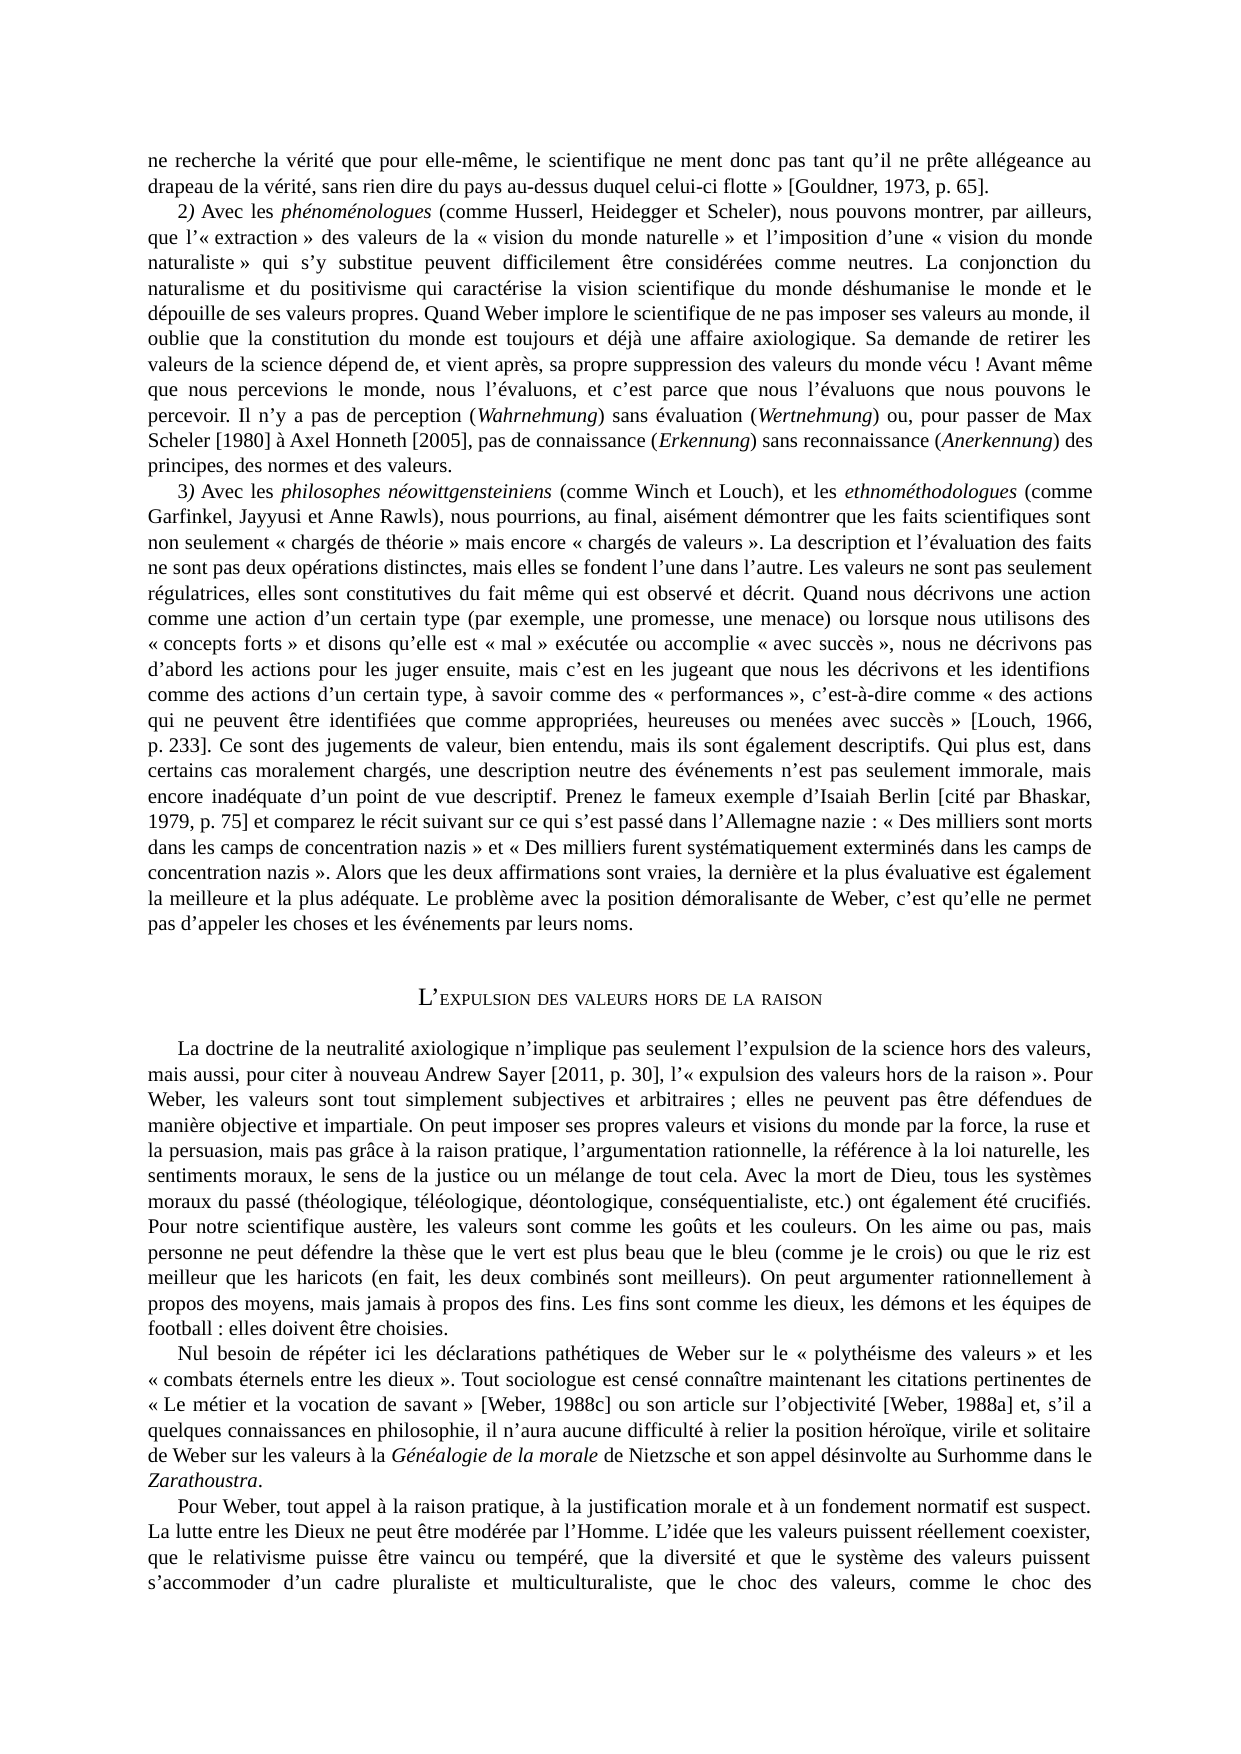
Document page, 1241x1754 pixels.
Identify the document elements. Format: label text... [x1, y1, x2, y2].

text ne recherche la vérité que pour elle-même, le scientifique ne ment donc pas tant qu’il ne prête allégeance au drapeau de la vérité, sans rien dire du pays au-dessus duquel celui-ci flotte » [Gouldner, 1973, p. 65]. [148, 148, 1093, 198]
text La doctrine de la neutralité axiologique n’implique pas seulement l’expulsion de la science hors des valeurs, mais aussi, pour citer à nouveau Andrew Sayer [2011, p. 30], l’« expulsion des valeurs hors de la raison ». Pour Weber, les valeurs sont tout simplement subjectives et arbitraires ; elles ne peuvent pas être défendues de manière objective et impartiale. On peut imposer ses propres valeurs et visions du monde par la force, la ruse et la persuasion, mais pas grâce à la raison pratique, l’argumentation rationnelle, la référence à la loi naturelle, les sentiments moraux, le sens de la justice ou un mélange de tout cela. Avec la mort de Dieu, tous les systèmes moraux du passé (théologique, téléologique, déontologique, conséquentialiste, etc.) ont également été crucifiés. Pour notre scientifique austère, les valeurs sont comme les goûts et les couleurs. On les aime ou pas, mais personne ne peut défendre la thèse que le vert est plus beau que le bleu (comme je le crois) ou que le riz est meilleur que les haricots (en fait, les deux combinés sont meilleurs). On peut argumenter rationnellement à propos des moyens, mais jamais à propos des fins. Les fins sont comme les dieux, les démons et les équipes de football : elles doivent être choisies. [148, 1036, 1093, 1341]
text 2) Avec les phénoménologues (comme Husserl, Heidegger et Scheler), nous pouvons montrer, par ailleurs, que l’« extraction » des valeurs de la « vision du monde naturelle » et l’imposition d’une « vision du monde naturaliste » qui s’y substitue peuvent difficilement être considérées comme neutres. La conjonction du naturalisme et du positivisme qui caractérise la vision scientifique du monde déshumanise le monde et le dépouille de ses valeurs propres. Quand Weber implore le scientifique de ne pas imposer ses valeurs au monde, il oublie que la constitution du monde est toujours et déjà une affaire axiologique. Sa demande de retirer les valeurs de la science dépend de, et vient après, sa propre suppression des valeurs du monde vécu ! Avant même que nous percevions le monde, nous l’évaluons, et c’est parce que nous l’évaluons que nous pouvons le percevoir. Il n’y a pas de perception (Wahrnehmung) sans évaluation (Wertnehmung) ou, pour passer de Max Scheler [1980] à Axel Honneth [2005], pas de connaissance (Erkennung) sans reconnaissance (Anerkennung) des principes, des normes et des valeurs. [148, 198, 1093, 478]
text Pour Weber, tout appel à la raison pratique, à la justification morale et à un fondement normatif est suspect. La lutte entre les Dieux ne peut être modérée par l’Homme. L’idée que les valeurs puissent réellement coexister, que le relativisme puisse être vaincu ou tempéré, que la diversité et que le système des valeurs puissent s’accommoder d’un cadre pluraliste et multiculturaliste, que le choc des valeurs, comme le choc des [148, 1493, 1093, 1595]
text L’expulsion des valeurs hors de la raison [148, 986, 1093, 1011]
text 3) Avec les philosophes néowittgensteiniens (comme Winch et Louch), et les ethnométhodologues (comme Garfinkel, Jayyusi et Anne Rawls), nous pourrions, au final, aisément démontrer que les faits scientifiques sont non seulement « chargés de théorie » mais encore « chargés de valeurs ». La description et l’évaluation des faits ne sont pas deux opérations distinctes, mais elles se fondent l’une dans l’autre. Les valeurs ne sont pas seulement régulatrices, elles sont constitutives du fait même qui est observé et décrit. Quand nous décrivons une action comme une action d’un certain type (par exemple, une promesse, une menace) ou lorsque nous utilisons des « concepts forts » et disons qu’elle est « mal » exécutée ou accomplie « avec succès », nous ne décrivons pas d’abord les actions pour les juger ensuite, mais c’est en les jugeant que nous les décrivons et les identifions comme des actions d’un certain type, à savoir comme des « performances », c’est-à-dire comme « des actions qui ne peuvent être identifiées que comme appropriées, heureuses ou menées avec succès » [Louch, 1966, p. 233]. Ce sont des jugements de valeur, bien entendu, mais ils sont également descriptifs. Qui plus est, dans certains cas moralement chargés, une description neutre des événements n’est pas seulement immorale, mais encore inadéquate d’un point de vue descriptif. Prenez le fameux exemple d’Isaiah Berlin [cité par Bhaskar, 1979, p. 75] et comparez le récit suivant sur ce qui s’est passé dans l’Allemagne nazie : « Des milliers sont morts dans les camps de concentration nazis » et « Des milliers furent systématiquement exterminés dans les camps de concentration nazis ». Alors que les deux affirmations sont vraies, la dernière et la plus évaluative est également la meilleure et la plus adéquate. Le problème avec la position démoralisante de Weber, c’est qu’elle ne permet pas d’appeler les choses et les événements par leurs noms. [148, 478, 1093, 936]
text Nul besoin de répéter ici les déclarations pathétiques de Weber sur le « polythéisme des valeurs » et les « combats éternels entre les dieux ». Tout sociologue est censé connaître maintenant les citations pertinentes de « Le métier et la vocation de savant » [Weber, 1988c] ou son article sur l’objectivité [Weber, 1988a] et, s’il a quelques connaissances en philosophie, il n’aura aucune difficulté à relier la position héroïque, virile et solitaire de Weber sur les valeurs à la Généalogie de la morale de Nietzsche et son appel désinvolte au Surhomme dans le Zarathoustra. [148, 1341, 1093, 1493]
